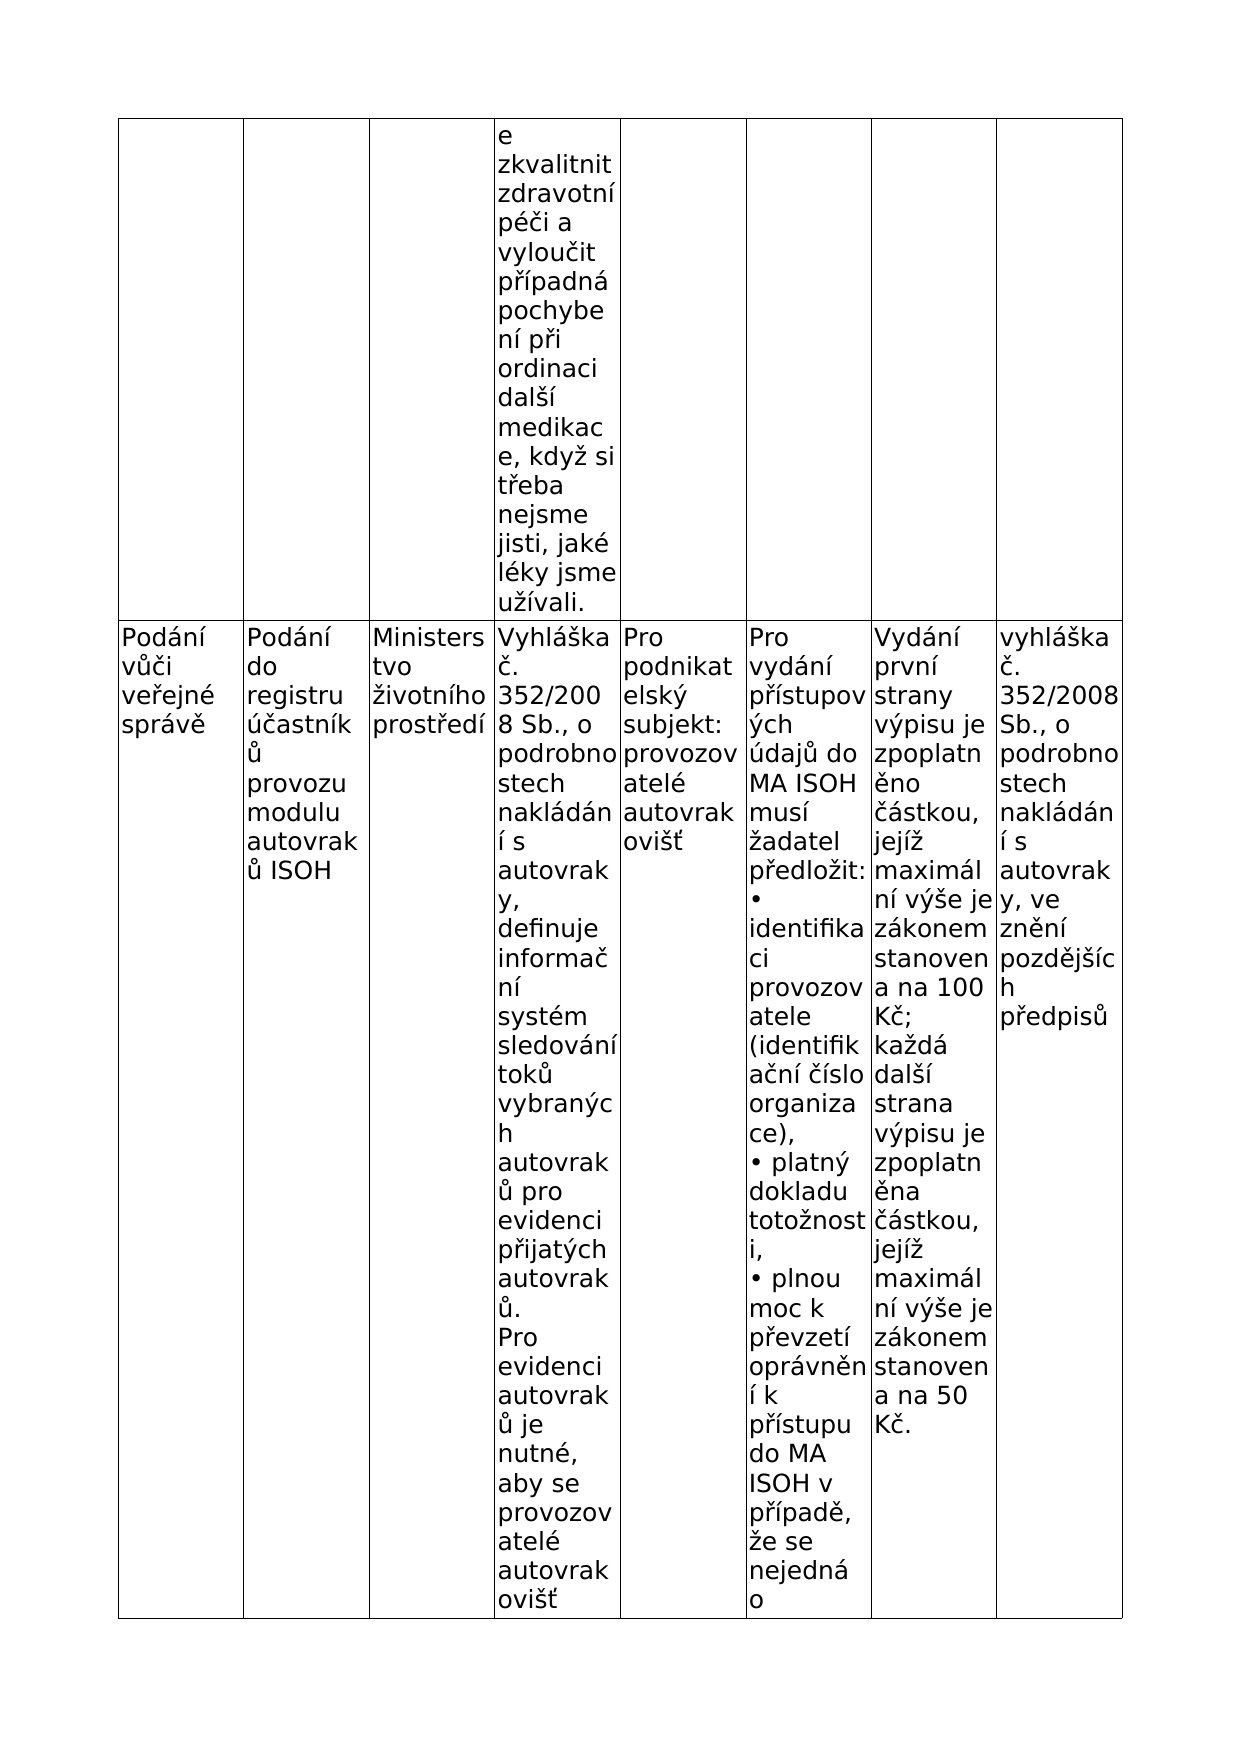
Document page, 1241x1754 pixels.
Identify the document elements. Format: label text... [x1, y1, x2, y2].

table_cell [119, 119, 243, 620]
table_cell [997, 119, 1122, 620]
table_cell Podání do registru účastníků provozu modulu autovraků ISOH [244, 621, 369, 1617]
table_cell [370, 119, 494, 620]
table_cell e zkvalitnit zdravotní péči a vyloučit případná pochybení při ordinaci další medikace, když si třeba nejsme jisti, jaké léky jsme užívali. [495, 119, 620, 620]
table_cell Vydání první strany výpisu je zpoplatněno částkou, jejíž maximální výše je zákonem stanovena na 100 Kč; každá další strana výpisu je zpoplatněna částkou, jejíž maximální výše je zákonem stanovena na 50 Kč. [872, 621, 996, 1617]
table_cell [244, 119, 369, 620]
table_cell Podání vůči veřejné správě [119, 621, 243, 1617]
table_cell Vyhláška č. 352/2008 Sb., o podrobnostech nakládání s autovraky, definuje informační systém sledování toků vybraných autovraků pro evidenci přijatých autovraků. Pro evidenci autovraků je nutné, aby se provozovatelé autovrakovišť [495, 621, 620, 1617]
table_cell Ministerstvo životního prostředí [370, 621, 494, 1617]
table_cell Pro podnikatelský subjekt: provozovatelé autovrakovišť [621, 621, 746, 1617]
table_cell Pro vydání přístupových údajů do MA ISOH musí žadatel předložit: • identifikaci provozovatele (identifikační číslo organizace), • platný dokladu totožnosti, • plnou moc k převzetí oprávnění k přístupu do MA ISOH v případě, že se nejedná o [747, 621, 871, 1617]
table_cell [747, 119, 871, 620]
table_cell [872, 119, 996, 620]
table_cell vyhláška č. 352/2008 Sb., o podrobnostech nakládání s autovraky, ve znění pozdějších předpisů [997, 621, 1122, 1617]
table_cell [621, 119, 746, 620]
